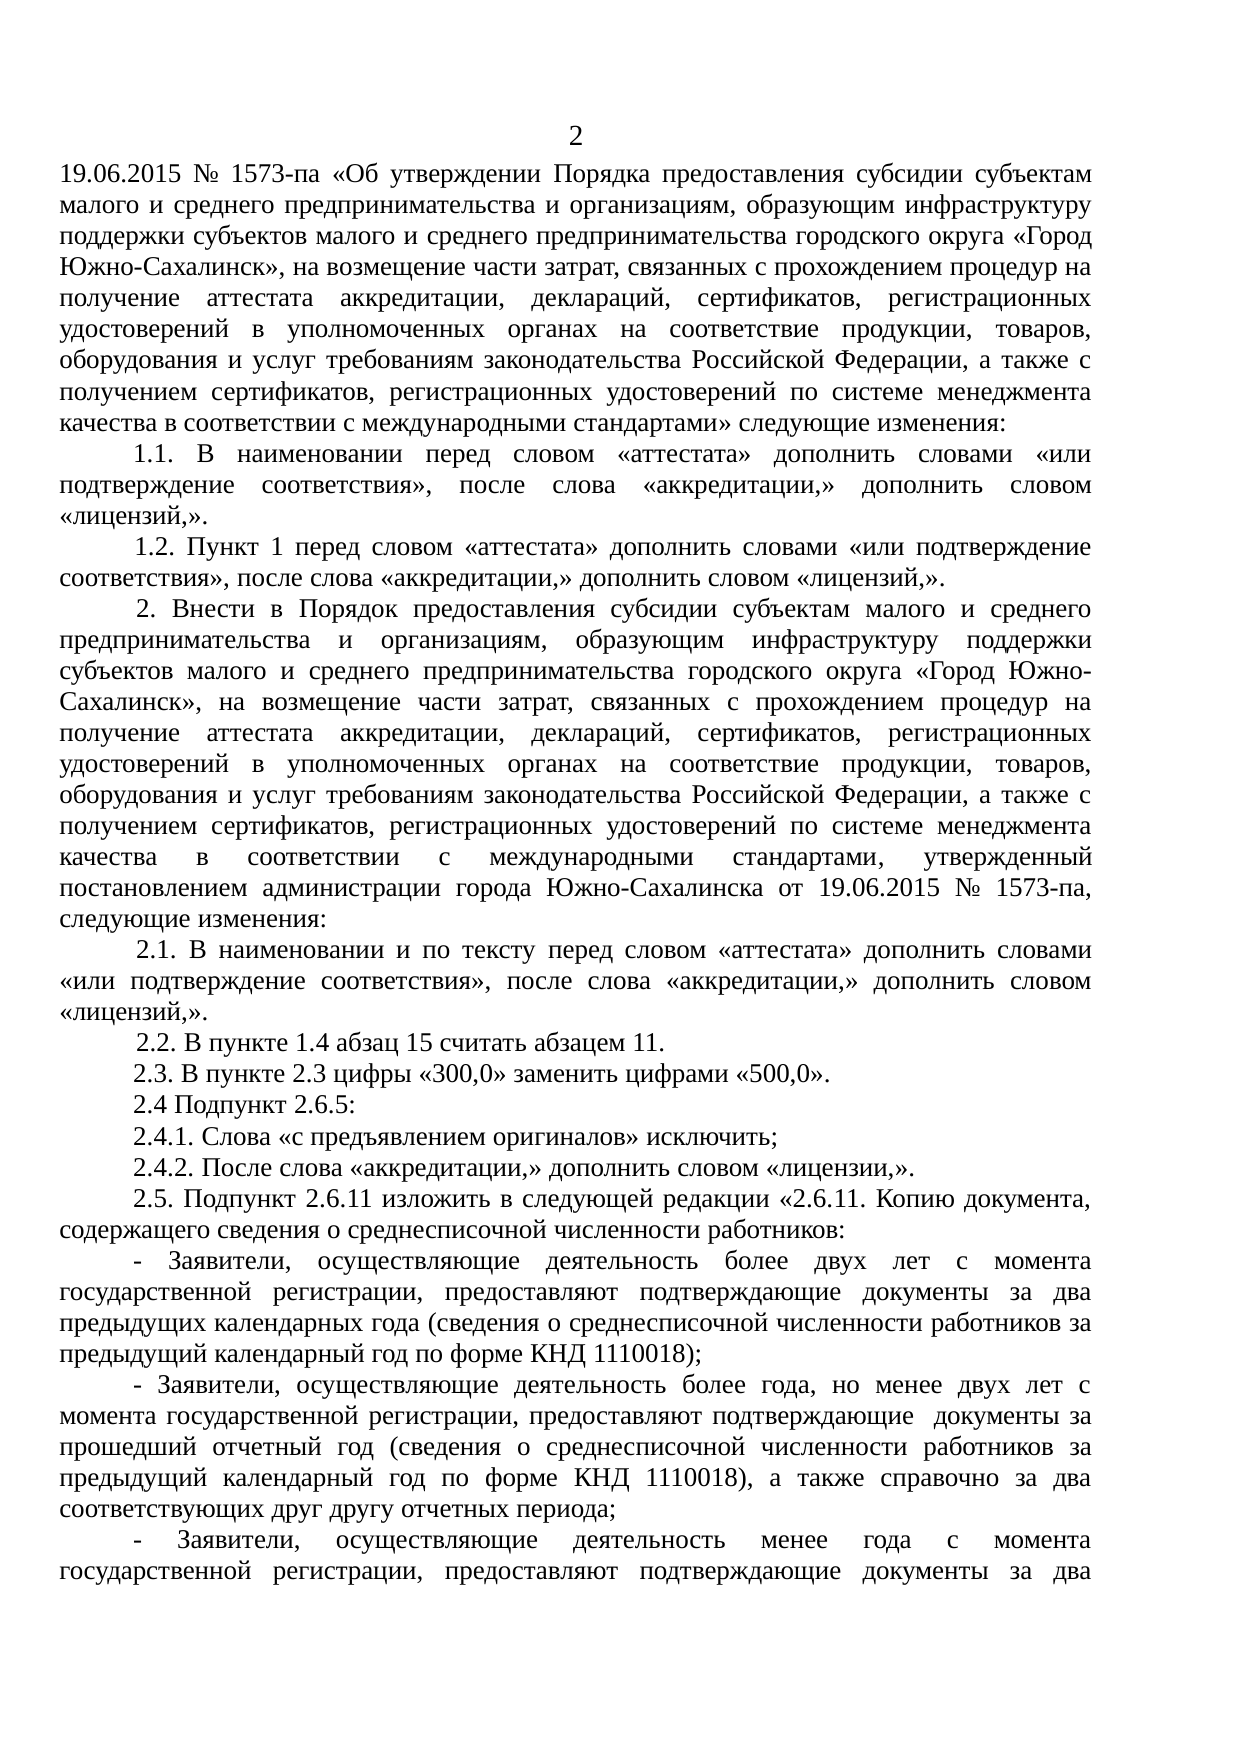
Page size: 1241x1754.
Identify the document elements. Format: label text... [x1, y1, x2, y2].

text 2.4 Подпункт 2.6.5: [59, 1089, 1093, 1120]
text 2.2. В пункте 1.4 абзац 15 считать абзацем 11. [59, 1027, 1093, 1058]
text 1.2. Пункт 1 перед словом «аттестата» дополнить словами «или подтверждение соответствия», после слова «аккредитации,» дополнить словом «лицензий,». [59, 530, 1093, 592]
text 2.1. В наименовании и по тексту перед словом «аттестата» дополнить словами «или подтверждение соответствия», после слова «аккредитации,» дополнить словом «лицензий,». [59, 934, 1093, 1027]
text - Заявители, осуществляющие деятельность менее года с момента государственной регистрации, предоставляют подтверждающие документы за два [59, 1523, 1093, 1586]
text - Заявители, осуществляющие деятельность более года, но менее двух лет с момента государственной регистрации, предоставляют подтверждающие документы за прошедший отчетный год (сведения о среднесписочной численности работников за предыдущий календарный год по форме КНД 1110018), а также справочно за два соответствующих друг другу отчетных периода; [59, 1368, 1093, 1523]
text 2.4.1. Слова «с предъявлением оригиналов» исключить; [59, 1120, 1093, 1151]
text - Заявители, осуществляющие деятельность более двух лет с момента государственной регистрации, предоставляют подтверждающие документы за два предыдущих календарных года (сведения о среднесписочной численности работников за предыдущий календарный год по форме КНД 1110018); [59, 1244, 1093, 1368]
text 1.1. В наименовании перед словом «аттестата» дополнить словами «или подтверждение соответствия», после слова «аккредитации,» дополнить словом «лицензий,». [59, 437, 1093, 530]
text 19.06.2015 № 1573-па «Об утверждении Порядка предоставления субсидии субъектам малого и среднего предпринимательства и организациям, образующим инфраструктуру поддержки субъектов малого и среднего предпринимательства городского округа «Город Южно-Сахалинск», на возмещение части затрат, связанных с прохождением процедур на получение аттестата аккредитации, деклараций, сертификатов, регистрационных удостоверений в уполномоченных органах на соответствие продукции, товаров, оборудования и услуг требованиям законодательства Российской Федерации, а также с получением сертификатов, регистрационных удостоверений по системе менеджмента качества в соответствии с международными стандартами» следующие изменения: [59, 158, 1093, 437]
text 2.5. Подпункт 2.6.11 изложить в следующей редакции «2.6.11. Копию документа, содержащего сведения о среднесписочной численности работников: [59, 1182, 1093, 1244]
text 2.4.2. После слова «аккредитации,» дополнить словом «лицензии,». [59, 1151, 1093, 1182]
text 2. Внести в Порядок предоставления субсидии субъектам малого и среднего предпринимательства и организациям, образующим инфраструктуру поддержки субъектов малого и среднего предпринимательства городского округа «Город Южно-Сахалинск», на возмещение части затрат, связанных с прохождением процедур на получение аттестата аккредитации, деклараций, сертификатов, регистрационных удостоверений в уполномоченных органах на соответствие продукции, товаров, оборудования и услуг требованиям законодательства Российской Федерации, а также с получением сертификатов, регистрационных удостоверений по системе менеджмента качества в соответствии с международными стандартами, утвержденный постановлением администрации города Южно-Сахалинска от 19.06.2015 № 1573-па, следующие изменения: [59, 592, 1093, 934]
text 2.3. В пункте 2.3 цифры «300,0» заменить цифрами «500,0». [59, 1058, 1093, 1089]
